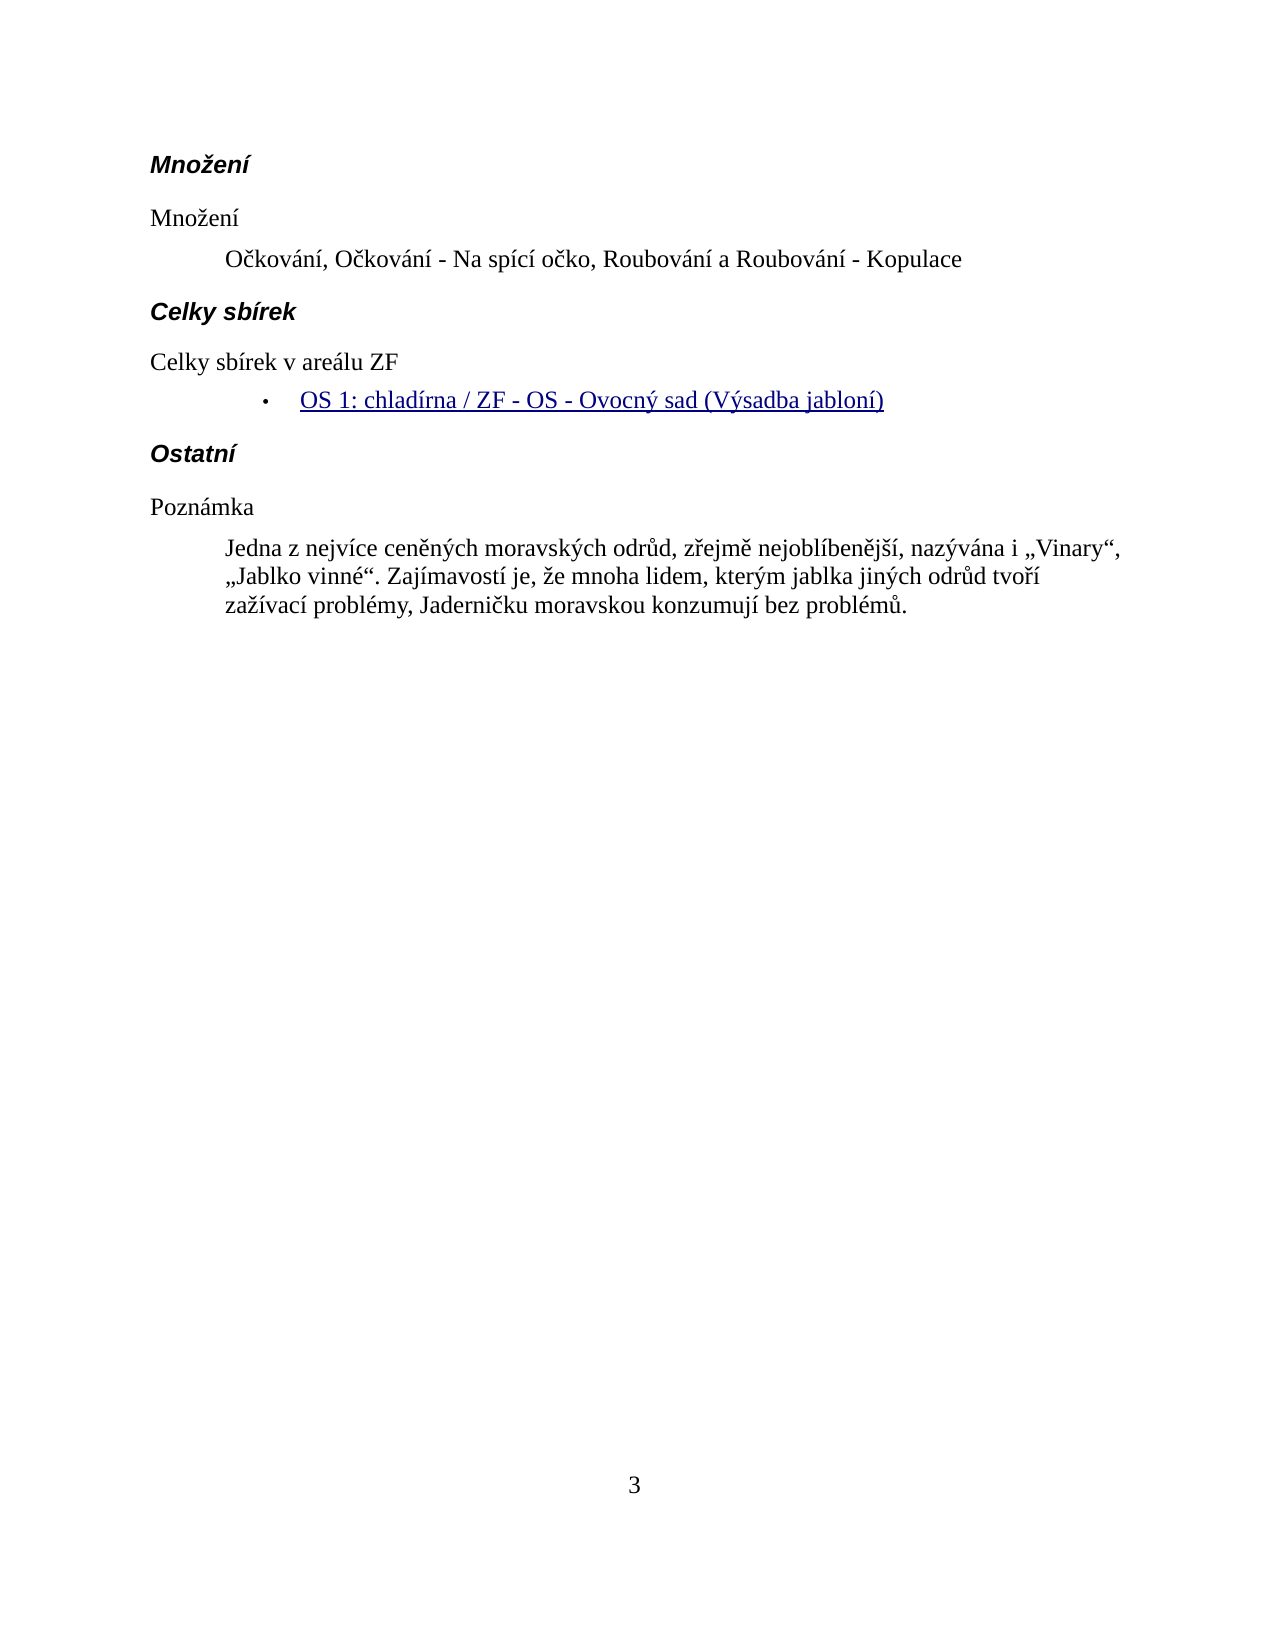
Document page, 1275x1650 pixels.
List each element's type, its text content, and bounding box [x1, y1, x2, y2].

text Poznámka [150, 492, 1125, 521]
subtitle Množení [150, 150, 1125, 178]
text Očkování, Očkování - Na spící očko, Roubování a Roubování - Kopulace [225, 244, 1125, 272]
subtitle Ostatní [150, 439, 1125, 467]
text Jedna z nejvíce ceněných moravských odrůd, zřejmě nejoblíbenější, nazývána i „Vinary“, „Jablko vinné“. Zajímavostí je, že mnoha lidem, kterým jablka jiných odrůd tvoří zažívací problémy, Jaderničku moravskou konzumují bez problémů. [225, 533, 1125, 619]
subtitle Celky sbírek [150, 297, 1125, 326]
list OS 1: chladírna / ZF - OS - Ovocný sad (Výsadba jabloní) [262, 385, 1125, 414]
text Celky sbírek v areálu ZF [150, 347, 1125, 376]
text Množení [150, 203, 1125, 232]
